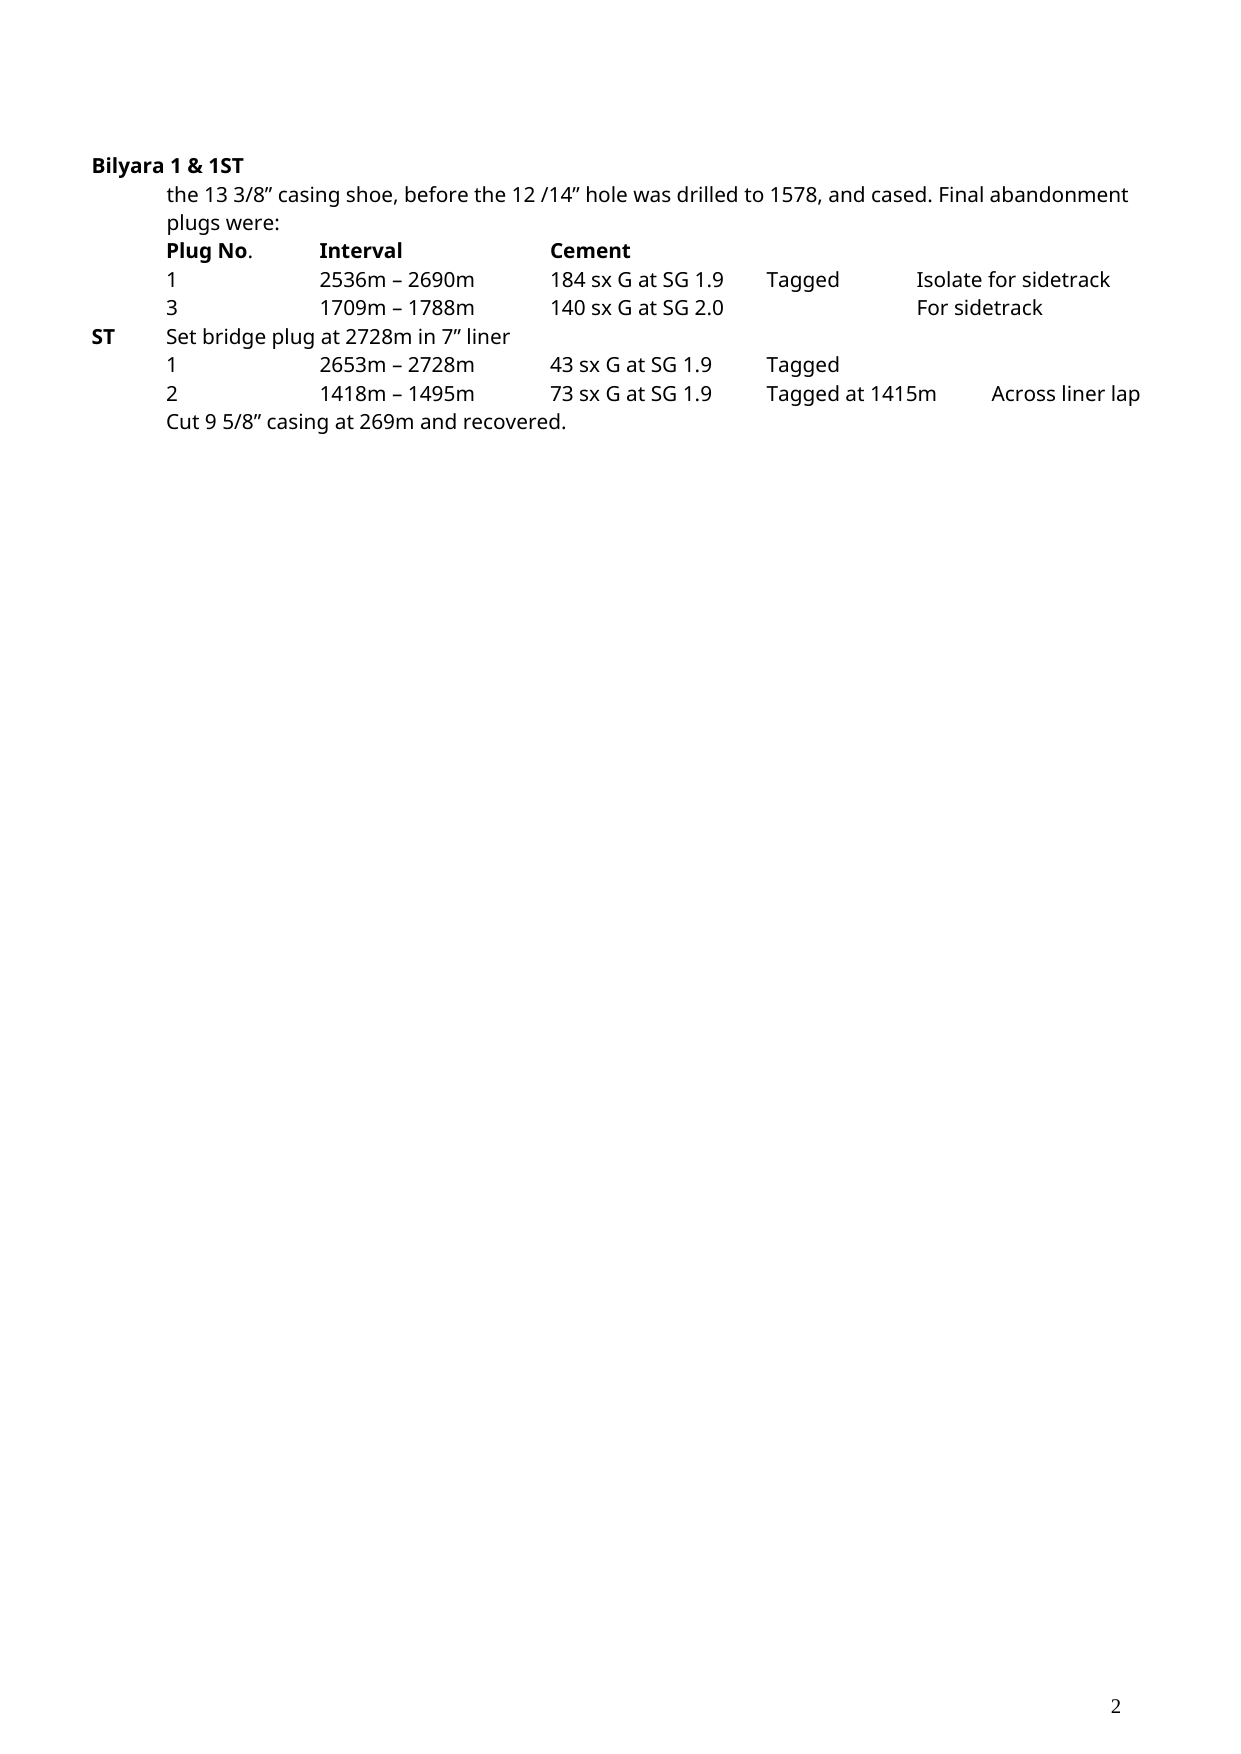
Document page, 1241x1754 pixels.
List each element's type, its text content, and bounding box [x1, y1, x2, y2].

text Cut 9 5/8” casing at 269m and recovered. [91, 407, 1149, 436]
text 3 1709m – 1788m 140 sx G at SG 2.0 For sidetrack [91, 293, 1149, 322]
text 1 2536m – 2690m 184 sx G at SG 1.9 Tagged Isolate for sidetrack [91, 265, 1149, 293]
text 2 1418m – 1495m 73 sx G at SG 1.9 Tagged at 1415m Across liner lap [91, 379, 1149, 407]
text ST Set bridge plug at 2728m in 7” liner [91, 322, 1149, 350]
text 1 2653m – 2728m 43 sx G at SG 1.9 Tagged [91, 350, 1149, 379]
text Plug No. Interval Cement [91, 237, 1149, 265]
text the 13 3/8” casing shoe, before the 12 /14” hole was drilled to 1578, and cased. Final abandonment plugs were: [166, 180, 1149, 237]
